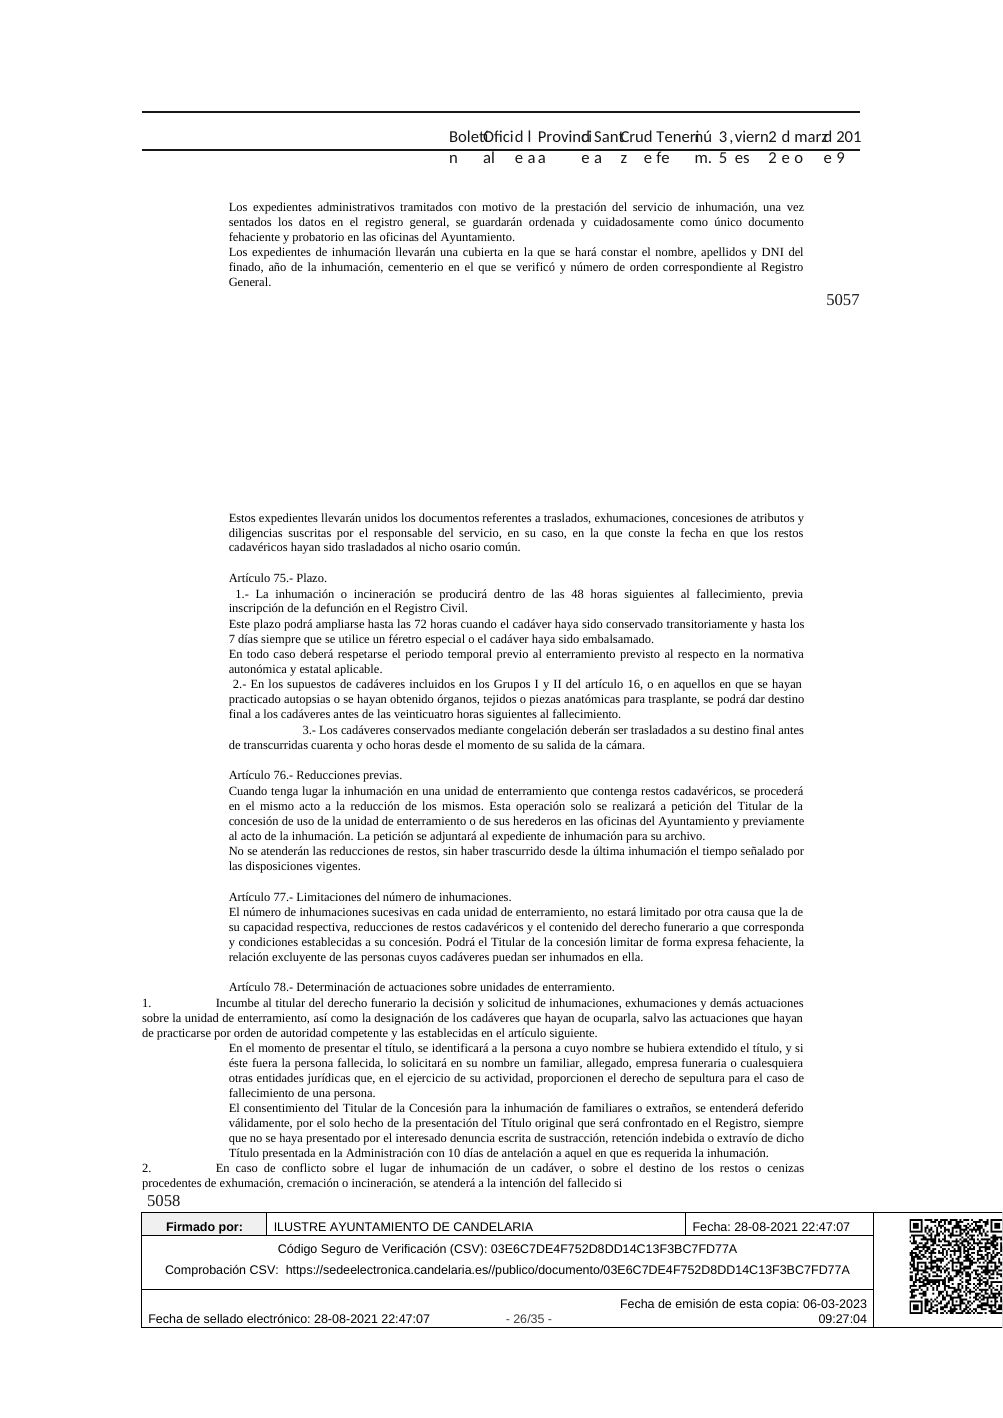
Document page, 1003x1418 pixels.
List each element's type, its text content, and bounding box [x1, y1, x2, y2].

list Incumbe al titular del derecho funerario la decisión y solicitud de inhumaciones, exhumaciones y demás actuaciones sobre la unidad de enterramiento, así como la designación de los cadáveres que hayan de ocuparla, salvo las actuaciones que hayan de practicarse por orden de autoridad competente y las establecidas en el artículo siguiente. [142, 996, 805, 1040]
text El consentimiento del Titular de la Concesión para la inhumación de familiares o extraños, se entenderá deferido válidamente, por el solo hecho de la presentación del Título original que será confrontado en el Registro, siempre que no se haya presentado por el interesado denuncia escrita de sustracción, retención indebida o extravío de dicho Título presentada en la Administración con 10 días de antelación a aquel en que es requerida la inhumación. [228, 1101, 805, 1160]
text 2.- En los supuestos de cadáveres incluidos en los Grupos I y II del artículo 16, o en aquellos en que se hayan practicado autopsias o se hayan obtenido órganos, tejidos o piezas anatómicas para trasplante, se podrá dar destino final a los cadáveres antes de las veinticuatro horas siguientes al fallecimiento. [228, 677, 805, 721]
text Este plazo podrá ampliarse hasta las 72 horas cuando el cadáver haya sido conservado transitoriamente y hasta los 7 días siempre que se utilice un féretro especial o el cadáver haya sido embalsamado. [228, 617, 805, 646]
list En caso de conflicto sobre el lugar de inhumación de un cadáver, o sobre el destino de los restos o cenizas procedentes de exhumación, cremación o incineración, se atenderá a la intención del fallecido si [142, 1161, 805, 1190]
text Cuando tenga lugar la inhumación en una unidad de enterramiento que contenga restos cadavéricos, se procederá en el mismo acto a la reducción de los mismos. Esta operación solo se realizará a petición del Titular de la concesión de uso de la unidad de enterramiento o de sus herederos en las oficinas del Ayuntamiento y previamente al acto de la inhumación. La petición se adjuntará al expediente de inhumación para su archivo. [228, 783, 805, 843]
text Los expedientes administrativos tramitados con motivo de la prestación del servicio de inhumación, una vez sentados los datos en el registro general, se guardarán ordenada y cuidadosamente como único documento fehaciente y probatorio en las oficinas del Ayuntamiento. [228, 199, 805, 244]
text 1.- La inhumación o incineración se producirá dentro de las 48 horas siguientes al fallecimiento, previa inscripción de la defunción en el Registro Civil. [228, 586, 805, 616]
text Artículo 75.- Plazo. [228, 571, 805, 585]
text 5058 [143, 1191, 859, 1210]
text El número de inhumaciones sucesivas en cada unidad de enterramiento, no estará limitado por otra causa que la de su capacidad respectiva, reducciones de restos cadavéricos y el contenido del derecho funerario a que corresponda y condiciones establecidas a su concesión. Podrá el Titular de la concesión limitar de forma expresa fehaciente, la relación excluyente de las personas cuyos cadáveres puedan ser inhumados en ella. [228, 905, 805, 964]
text Artículo 78.- Determinación de actuaciones sobre unidades de enterramiento. [228, 980, 805, 994]
text Los expedientes de inhumación llevarán una cubierta en la que se hará constar el nombre, apellidos y DNI del finado, año de la inhumación, cementerio en el que se verificó y número de orden correspondiente al Registro General. [228, 245, 805, 289]
text En el momento de presentar el título, se identificará a la persona a cuyo nombre se hubiera extendido el título, y si éste fuera la persona fallecida, lo solicitará en su nombre un familiar, allegado, empresa funeraria o cualesquiera otras entidades jurídicas que, en el ejercicio de su actividad, proporcionen el derecho de sepultura para el caso de fallecimiento de una persona. [228, 1041, 805, 1100]
text 3.- Los cadáveres conservados mediante congelación deberán ser trasladados a su destino final antes de transcurridas cuarenta y ocho horas desde el momento de su salida de la cámara. [228, 722, 805, 752]
text Artículo 76.- Reducciones previas. [228, 768, 805, 782]
text 5057 [143, 290, 859, 309]
text No se atenderán las reducciones de restos, sin haber trascurrido desde la última inhumación el tiempo señalado por las disposiciones vigentes. [228, 844, 805, 873]
text En todo caso deberá respetarse el periodo temporal previo al enterramiento previsto al respecto en la normativa autonómica y estatal aplicable. [228, 647, 805, 676]
text Artículo 77.- Limitaciones del número de inhumaciones. [228, 889, 805, 904]
text Estos expedientes llevarán unidos los documentos referentes a traslados, exhumaciones, concesiones de atributos y diligencias suscritas por el responsable del servicio, en su caso, en la que conste la fecha en que los restos cadavéricos hayan sido trasladados al nicho osario común. [228, 510, 805, 554]
